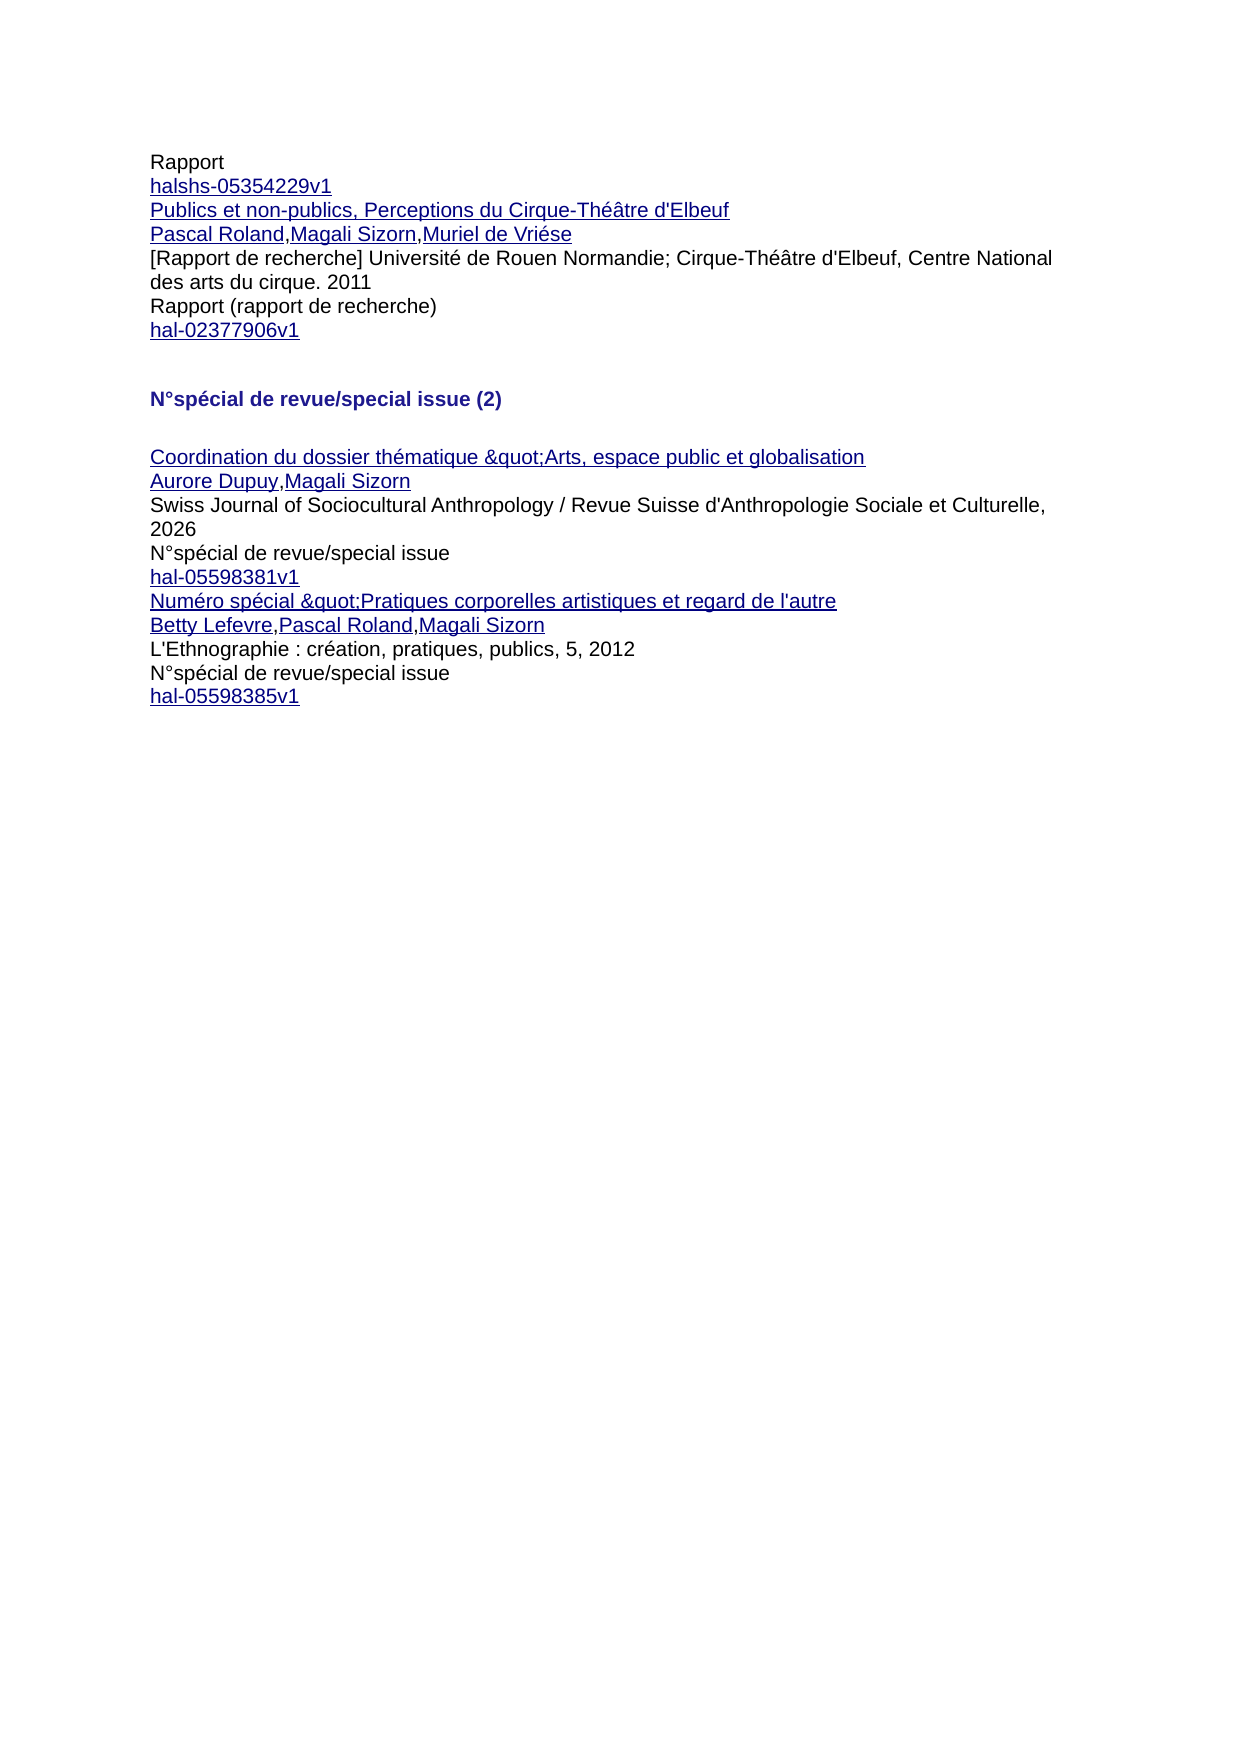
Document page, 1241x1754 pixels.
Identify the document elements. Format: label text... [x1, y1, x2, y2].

table_cell Publics et non-publics, Perceptions du Cirque-Théâtre d'Elbeuf Pascal Roland,Magali Sizorn,Muriel de Vriése [Rapport de recherche] Université de Rouen Normandie; Cirque-Théâtre d'Elbeuf, Centre National des arts du cirque. 2011 Rapport (rapport de recherche) hal-02377906v1 [150, 198, 1090, 342]
table_cell Numéro spécial &quot;Pratiques corporelles artistiques et regard de l'autre Betty Lefevre,Pascal Roland,Magali Sizorn L'Ethnographie : création, pratiques, publics, 5, 2012 N°spécial de revue/special issue hal-05598385v1 [150, 589, 1090, 708]
subtitle N°spécial de revue/special issue (2) [150, 386, 1090, 410]
table_cell Les pratiques culturelles des jeunes dans la Métropole Rouen Normandie Pascal Roland,Magali Sizorn,Camille Couvry,Baptiste Cléret,Céline Colangeet al. Métropole Rouen Normandie, 18 allée François Mitterrand, 76006 Rouen cedex; Université de Rouen Normandie. 2020, 139 p Rapport halshs-05354229v1 [150, 150, 1090, 198]
table_header Coordination du dossier thématique &quot;Arts, espace public et globalisation Aurore Dupuy,Magali Sizorn Swiss Journal of Sociocultural Anthropology / Revue Suisse d'Anthropologie Sociale et Culturelle, 2026 N°spécial de revue/special issue hal-05598381v1 [150, 445, 1090, 588]
